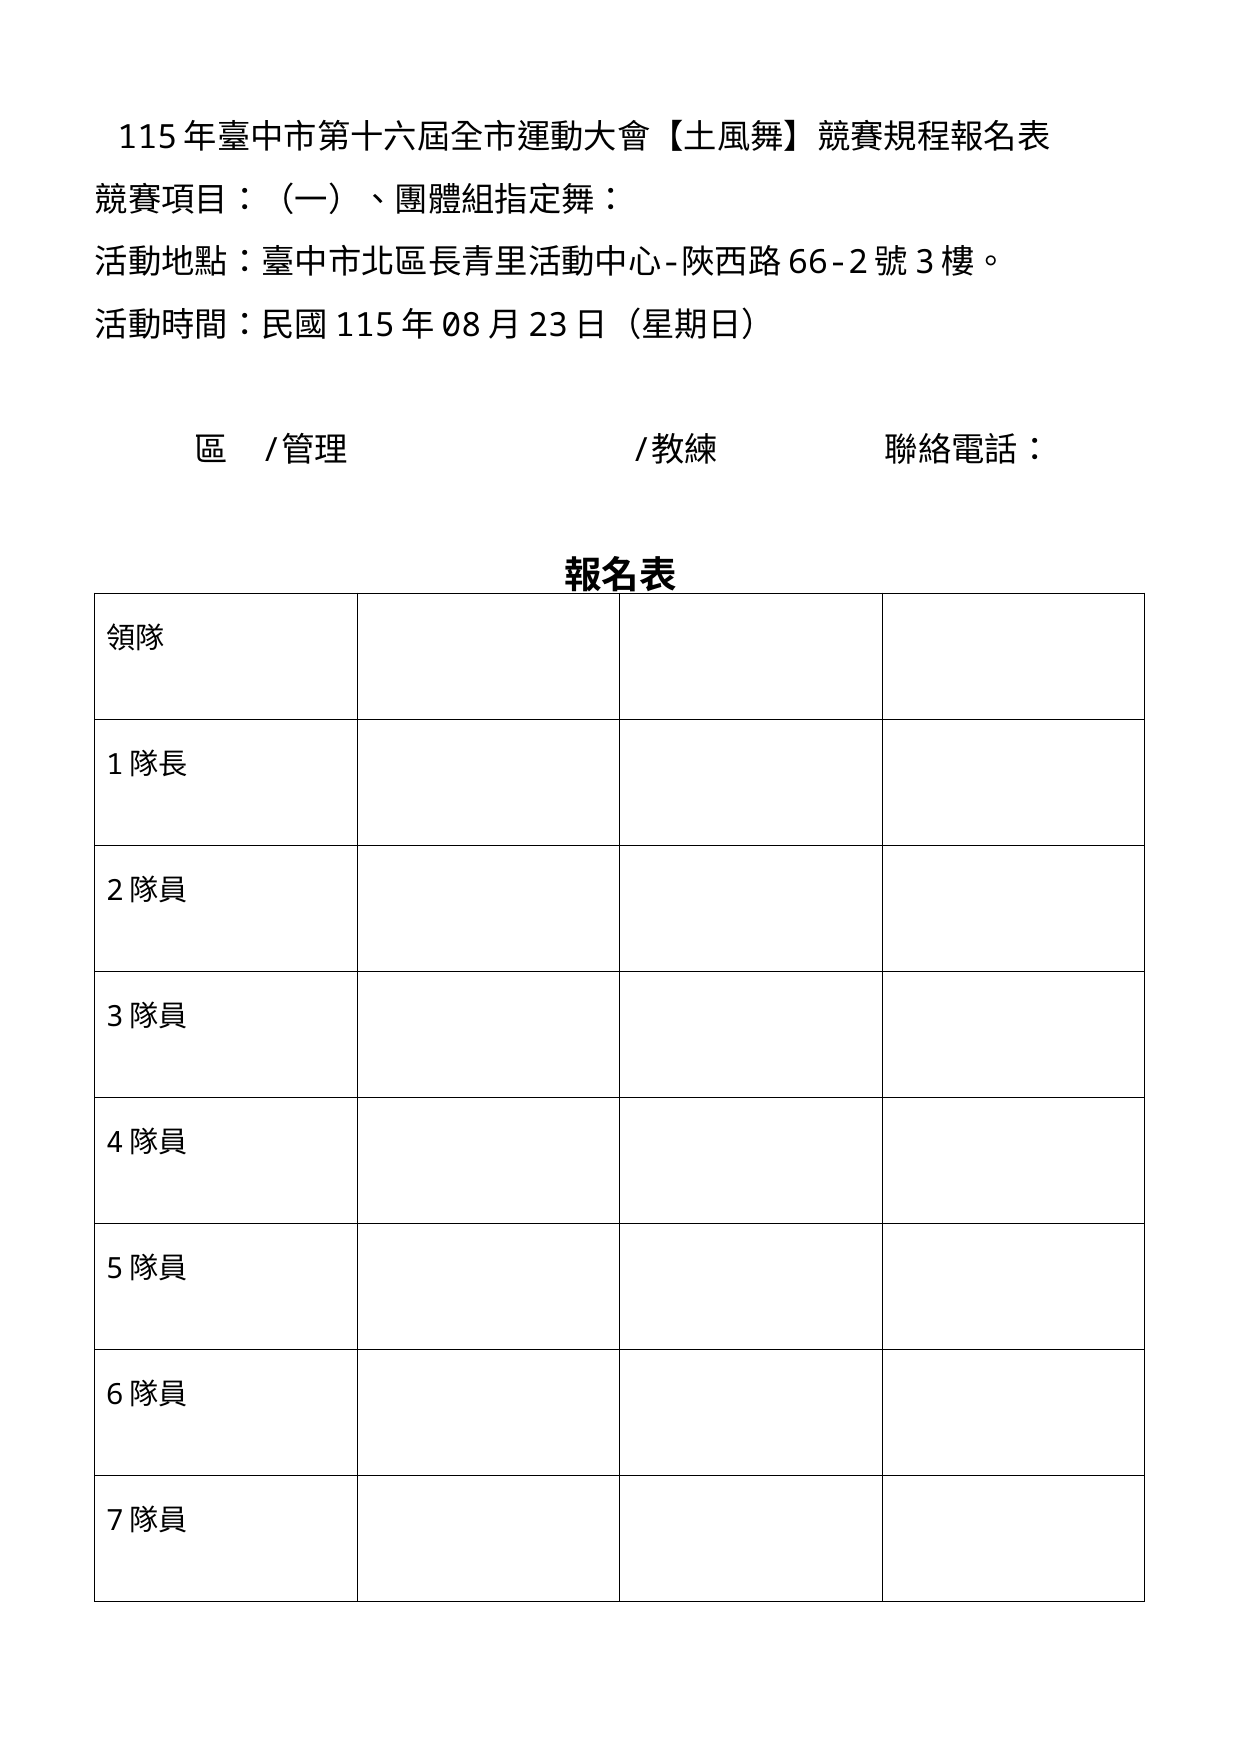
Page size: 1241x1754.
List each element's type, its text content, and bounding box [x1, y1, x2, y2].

table_header [883, 594, 1144, 719]
table_cell 1隊長 [95, 720, 357, 845]
table_cell [358, 972, 619, 1097]
text 115年臺中市第十六屆全市運動大會【土風舞】競賽規程報名表 [94, 93, 1146, 155]
table_cell [620, 720, 882, 845]
table_cell [883, 1224, 1144, 1349]
table_cell [883, 972, 1144, 1097]
table_cell [883, 1098, 1144, 1223]
text 報名表 [94, 530, 1146, 593]
table_cell [883, 1476, 1144, 1601]
text 競賽項目：（一）、團體組指定舞： [94, 155, 1146, 218]
table_cell 2隊員 [95, 846, 357, 971]
table_header [620, 594, 882, 719]
table_header 領隊 [95, 594, 357, 719]
text 活動地點：臺中市北區長青里活動中心-陜西路66-2號3樓。 [94, 218, 1146, 280]
table_cell [883, 720, 1144, 845]
table_cell 4隊員 [95, 1098, 357, 1223]
table_cell [358, 720, 619, 845]
table_cell [358, 846, 619, 971]
table_cell [358, 1098, 619, 1223]
table_cell [358, 1350, 619, 1475]
table_cell [620, 1476, 882, 1601]
table_cell [620, 1098, 882, 1223]
table_cell [620, 972, 882, 1097]
text 區 /管理 /教練 聯絡電話： [94, 405, 1146, 468]
table_cell [620, 1224, 882, 1349]
table_cell [620, 1350, 882, 1475]
table_cell [358, 1224, 619, 1349]
table_header [358, 594, 619, 719]
table_cell [883, 846, 1144, 971]
table_cell [883, 1350, 1144, 1475]
table_cell 5隊員 [95, 1224, 357, 1349]
table_cell [620, 846, 882, 971]
table_cell [358, 1476, 619, 1601]
table_cell 3隊員 [95, 972, 357, 1097]
table_cell 6隊員 [95, 1350, 357, 1475]
text 活動時間：民國115年08月23日（星期日） [94, 280, 1146, 343]
table_cell 7隊員 [95, 1476, 357, 1601]
